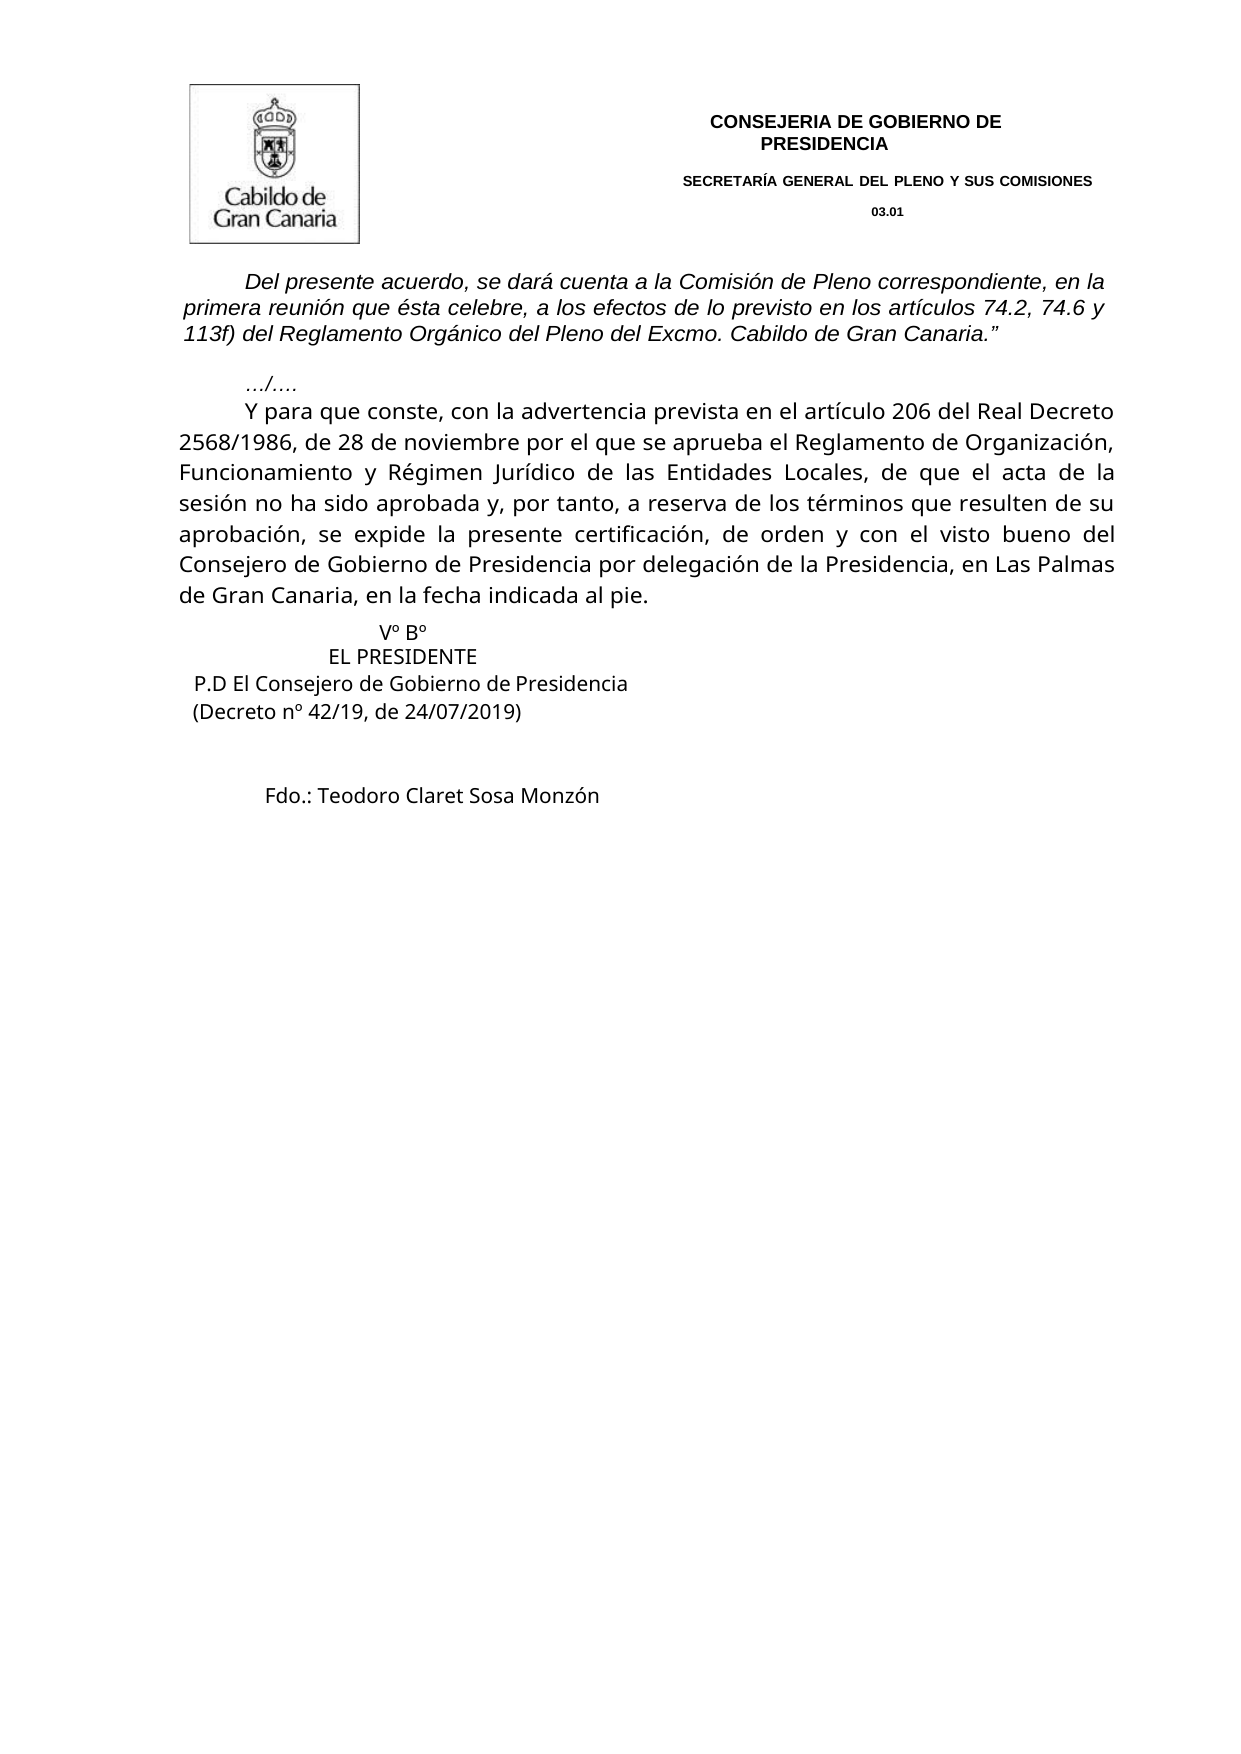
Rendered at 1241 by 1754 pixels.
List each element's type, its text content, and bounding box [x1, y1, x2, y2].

text (Decreto nº 42/19, de 24/07/2019) [193, 697, 613, 725]
text Del presente acuerdo, se dará cuenta a la Comisión de Pleno correspondiente, en la primera reunión que ésta celebre, a los efectos de lo previsto en los artículos 74.2, 74.6 y 113f) del Reglamento Orgánico del Pleno del Excmo. Cabildo de Gran Canaria.” [183, 269, 1106, 346]
text Fdo.: Teodoro Claret Sosa Monzón [241, 781, 624, 810]
text P.D El Consejero de Gobierno de Presidencia [193, 669, 641, 697]
picture [189, 84, 360, 244]
text …/…. [245, 371, 1232, 395]
text Y para que conste, con la advertencia prevista en el artículo 206 del Real Decreto 2568/1986, de 28 de noviembre por el que se aprueba el Reglamento de Organización, Funcionamiento y Régimen Jurídico de las Entidades Locales, de que el acta de la sesión no ha sido aprobada y, por tanto, a reserva de los términos que resulten de su aprobación, se expide la presente certificación, de orden y con el visto bueno del Consejero de Gobierno de Presidencia por delegación de la Presidencia, en Las Palmas de Gran Canaria, en la fecha indicada al pie. [178, 396, 1116, 609]
text Vº Bº [240, 622, 566, 645]
text EL PRESIDENTE [240, 645, 566, 669]
